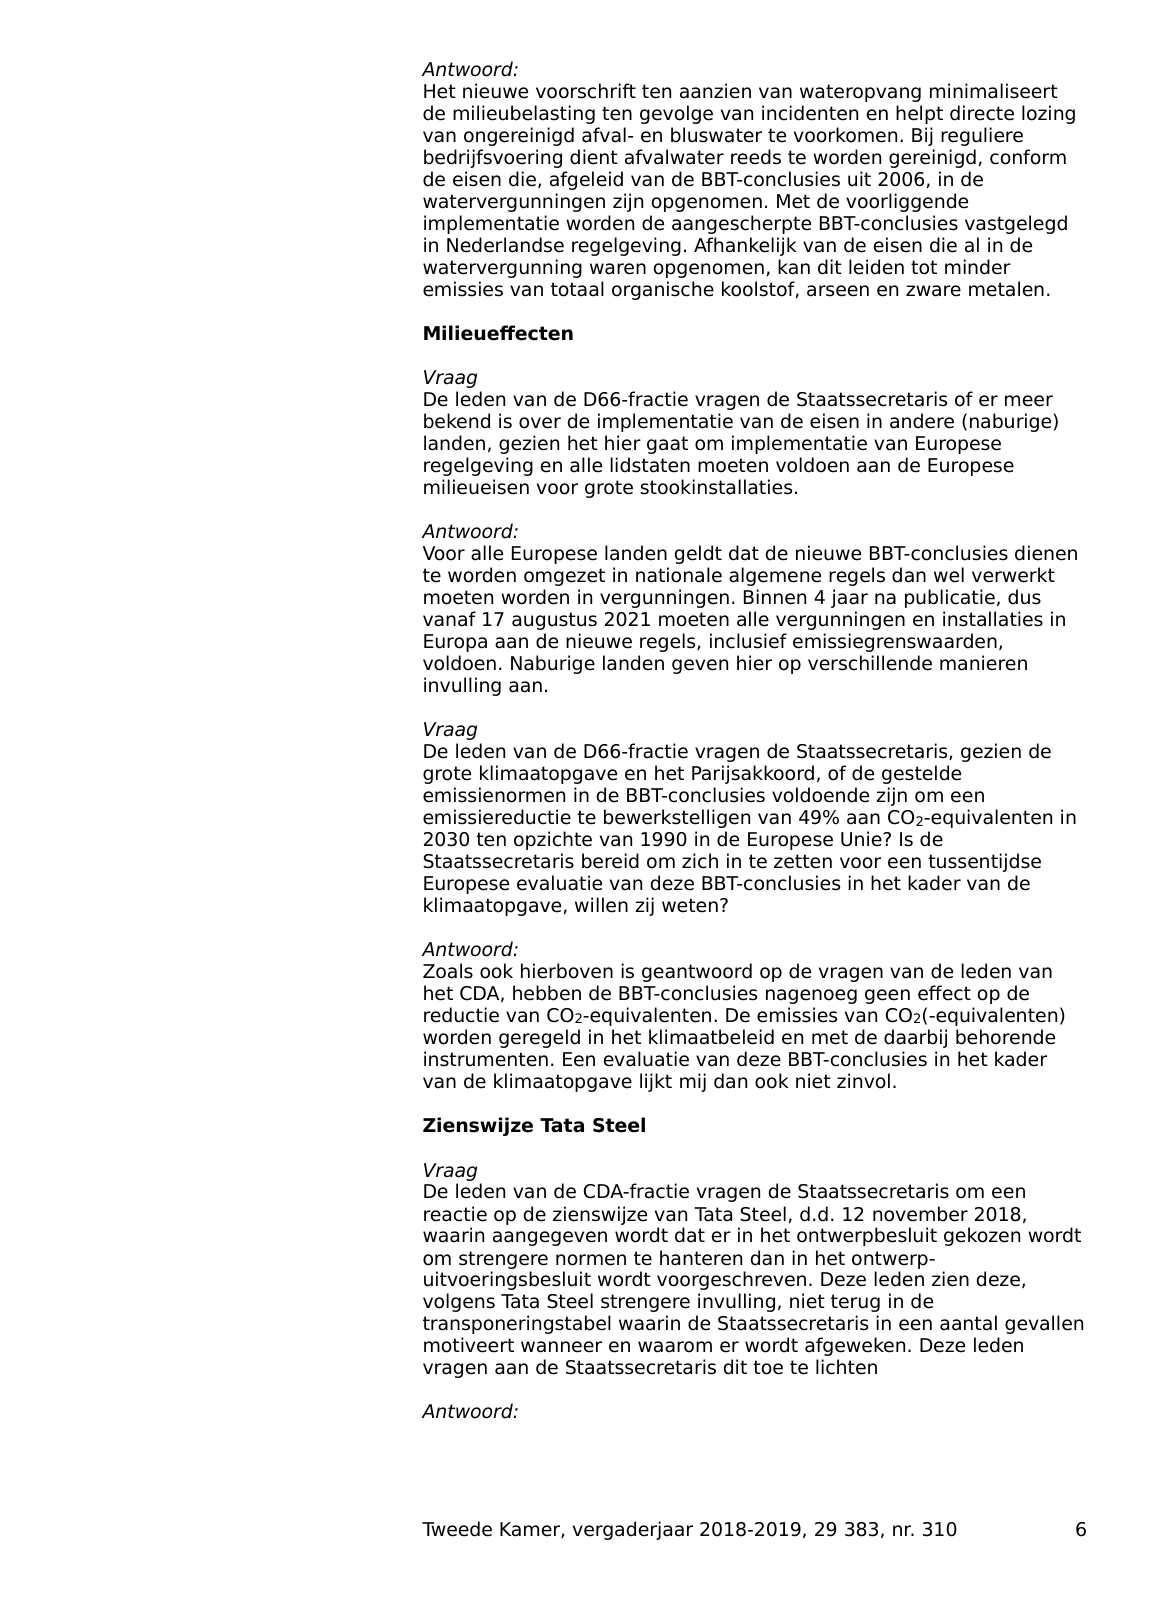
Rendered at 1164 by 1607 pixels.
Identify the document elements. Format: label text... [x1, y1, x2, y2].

text Antwoord: [422, 939, 1087, 961]
text Antwoord: [422, 59, 1087, 81]
subtitle Milieueffecten [422, 323, 1087, 345]
text Het nieuwe voorschrift ten aanzien van wateropvang minimaliseert de milieubelasting ten gevolge van incidenten en helpt directe lozing van ongereinigd afval- en bluswater te voorkomen. Bij reguliere bedrijfsvoering dient afvalwater reeds te worden gereinigd, conform de eisen die, afgeleid van de BBT-conclusies uit 2006, in de watervergunningen zijn opgenomen. Met de voorliggende implementatie worden de aangescherpte BBT-conclusies vastgelegd in Nederlandse regelgeving. Afhankelijk van de eisen die al in de watervergunning waren opgenomen, kan dit leiden tot minder emissies van totaal organische koolstof, arseen en zware metalen. [422, 81, 1087, 301]
text Vraag [422, 719, 1087, 741]
text De leden van de CDA-fractie vragen de Staatssecretaris om een reactie op de zienswijze van Tata Steel, d.d. 12 november 2018, waarin aangegeven wordt dat er in het ontwerpbesluit gekozen wordt om strengere normen te hanteren dan in het ontwerp-uitvoeringsbesluit wordt voorgeschreven. Deze leden zien deze, volgens Tata Steel strengere invulling, niet terug in de transponeringstabel waarin de Staatssecretaris in een aantal gevallen motiveert wanneer en waarom er wordt afgeweken. Deze leden vragen aan de Staatssecretaris dit toe te lichten [422, 1181, 1087, 1379]
subtitle Zienswijze Tata Steel [422, 1115, 1087, 1137]
text Zoals ook hierboven is geantwoord op de vragen van de leden van het CDA, hebben de BBT-conclusies nagenoeg geen effect op de reductie van CO2-equivalenten. De emissies van CO2(-equivalenten) worden geregeld in het klimaatbeleid en met de daarbij behorende instrumenten. Een evaluatie van deze BBT-conclusies in het kader van de klimaatopgave lijkt mij dan ook niet zinvol. [422, 961, 1087, 1093]
text Vraag [422, 1159, 1087, 1181]
text De leden van de D66-fractie vragen de Staatssecretaris, gezien de grote klimaatopgave en het Parijsakkoord, of de gestelde emissienormen in de BBT-conclusies voldoende zijn om een emissiereductie te bewerkstelligen van 49% aan CO2-equivalenten in 2030 ten opzichte van 1990 in de Europese Unie? Is de Staatssecretaris bereid om zich in te zetten voor een tussentijdse Europese evaluatie van deze BBT-conclusies in het kader van de klimaatopgave, willen zij weten? [422, 741, 1087, 917]
text Voor alle Europese landen geldt dat de nieuwe BBT-conclusies dienen te worden omgezet in nationale algemene regels dan wel verwerkt moeten worden in vergunningen. Binnen 4 jaar na publicatie, dus vanaf 17 augustus 2021 moeten alle vergunningen en installaties in Europa aan de nieuwe regels, inclusief emissiegrenswaarden, voldoen. Naburige landen geven hier op verschillende manieren invulling aan. [422, 543, 1087, 697]
text Antwoord: [422, 521, 1087, 543]
text De leden van de D66-fractie vragen de Staatssecretaris of er meer bekend is over de implementatie van de eisen in andere (naburige) landen, gezien het hier gaat om implementatie van Europese regelgeving en alle lidstaten moeten voldoen aan de Europese milieueisen voor grote stookinstallaties. [422, 389, 1087, 499]
text Antwoord: [422, 1401, 1087, 1423]
text Vraag [422, 367, 1087, 389]
